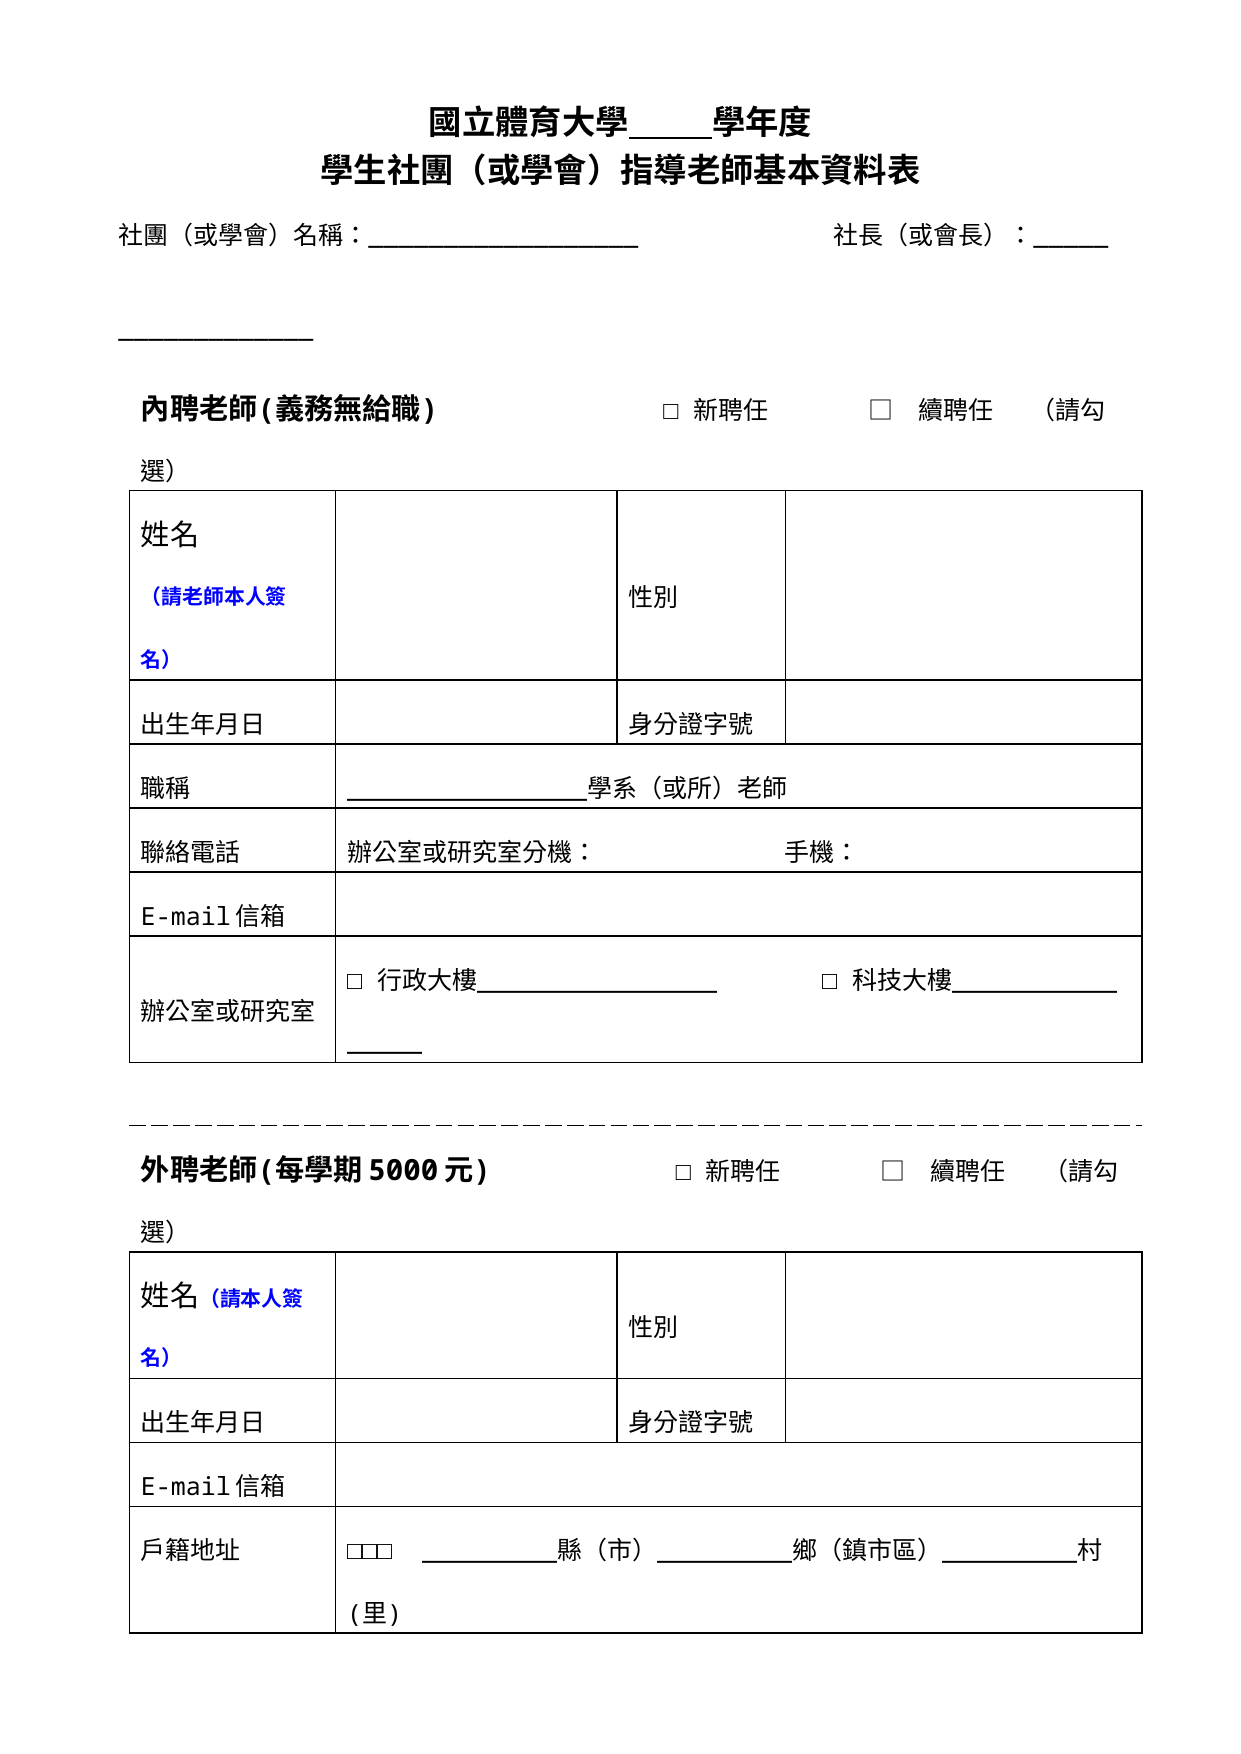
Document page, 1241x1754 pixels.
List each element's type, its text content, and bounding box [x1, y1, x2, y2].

table_cell [336, 1063, 1142, 1125]
table_cell 外聘老師(每學期5000元) □ 新聘任 □ 續聘任 （請勾選） [129, 1125, 1142, 1251]
text 學生社團（或學會）指導老師基本資料表 [118, 144, 1122, 192]
table_cell [336, 873, 1141, 935]
table_cell [786, 1379, 1141, 1441]
table_cell ________________學系（或所）老師 [336, 745, 1141, 807]
table_cell 身分證字號 [618, 681, 785, 743]
table_cell 性別 [618, 491, 785, 679]
table_cell [129, 1063, 336, 1125]
table_cell [336, 1443, 1141, 1506]
table_cell 聯絡電話 [130, 809, 335, 871]
table_cell [336, 681, 616, 743]
table_header 內聘老師(義務無給職) □ 新聘任 □ 續聘任 （請勾選） [129, 365, 1142, 490]
table_cell [336, 1253, 616, 1377]
text 國立體育大學 學年度 [118, 96, 1122, 144]
table_cell 辦公室或研究室分機： 手機： [336, 809, 1141, 871]
table_cell [786, 1253, 1141, 1377]
table_cell 職稱 [130, 745, 335, 807]
table_cell E-mail信箱 [130, 1443, 335, 1506]
table_cell E-mail信箱 [130, 873, 335, 935]
table_cell 出生年月日 [130, 681, 335, 743]
table_cell [336, 491, 616, 679]
table_cell [336, 1379, 616, 1441]
table_cell 身分證字號 [618, 1379, 785, 1441]
table_cell 姓名（請本人簽名） [130, 1253, 335, 1377]
table_cell 出生年月日 [130, 1379, 335, 1441]
table_cell □ 行政大樓________________ □ 科技大樓________________ [336, 937, 1141, 1062]
table_cell 戶籍地址 [130, 1507, 335, 1632]
table_cell 姓名 （請老師本人簽名） [130, 491, 335, 679]
table_cell [786, 681, 1141, 743]
table_cell 辦公室或研究室 [130, 937, 335, 1062]
text 社團（或學會）名稱：__________________ 社長（或會長）：__________________ [118, 192, 1122, 348]
table_cell 性別 [618, 1253, 785, 1377]
table_cell [786, 491, 1141, 679]
table_cell □□□ _________縣（市）_________鄉（鎮市區）_________村(里) [336, 1507, 1141, 1632]
